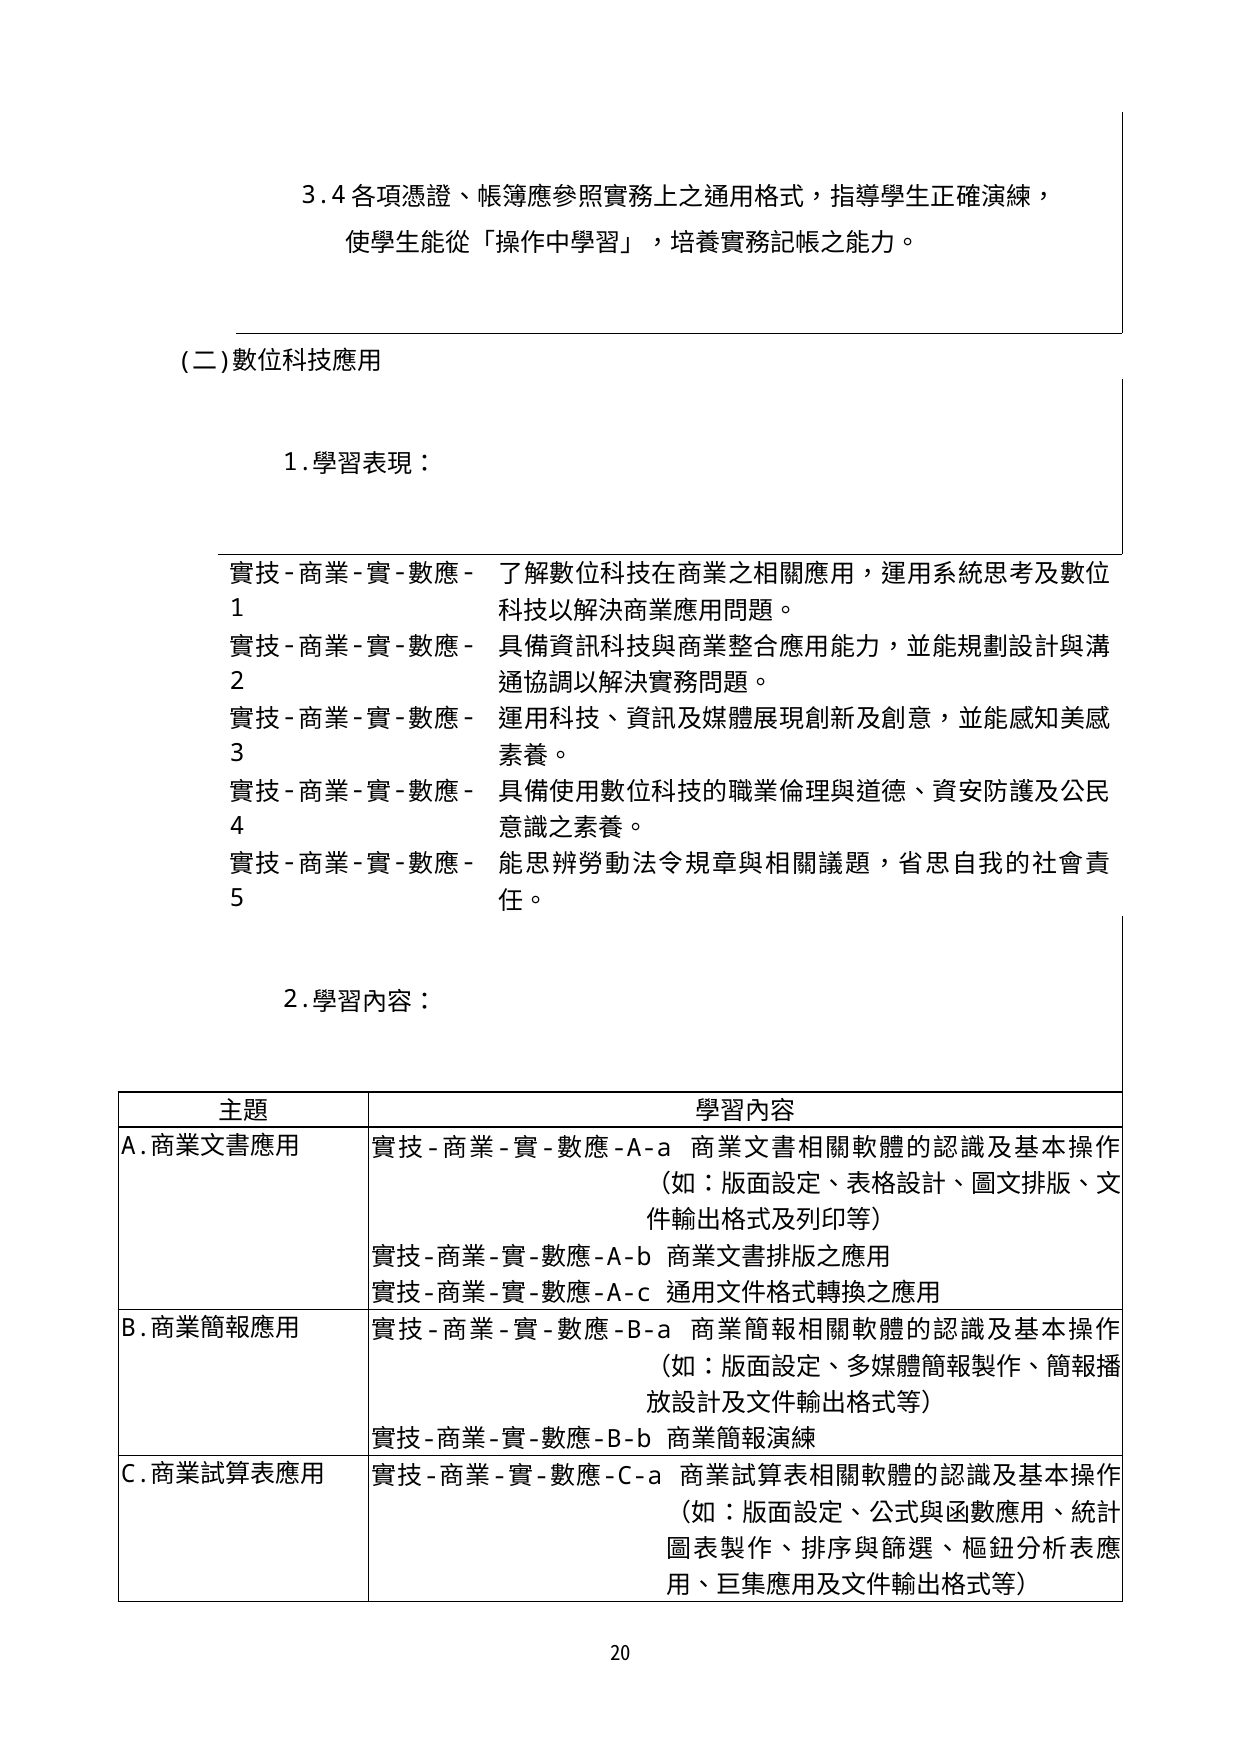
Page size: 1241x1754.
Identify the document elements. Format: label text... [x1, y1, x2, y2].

table_cell 運用科技、資訊及媒體展現創新及創意，並能感知美感素養。 [487, 699, 1122, 771]
table_cell 實技-商業-實-數應-A-a 商業文書相關軟體的認識及基本操作（如：版面設定、表格設計、圖文排版、文件輸出格式及列印等） 實技-商業-實-數應-A-b 商業文書排版之應用 實技-商業-實-數應-A-c 通用文件格式轉換之應用 [369, 1128, 1122, 1309]
table_header 實技-商業-實-數應-1 [218, 554, 487, 626]
table_cell 實技-商業-實-數應-B-a 商業簡報相關軟體的認識及基本操作（如：版面設定、多媒體簡報製作、簡報播放設計及文件輸出格式等） 實技-商業-實-數應-B-b 商業簡報演練 [369, 1310, 1122, 1455]
table_header 學習內容 [369, 1093, 1122, 1126]
table_cell 實技-商業-實-數應-5 [218, 844, 487, 916]
text 2.學習內容： [218, 916, 1122, 1091]
table_cell 實技-商業-實-數應-C-a 商業試算表相關軟體的認識及基本操作（如：版面設定、公式與函數應用、統計圖表製作、排序與篩選、樞鈕分析表應用、巨集應用及文件輸出格式等） [369, 1456, 1122, 1601]
table_cell 具備資訊科技與商業整合應用能力，並能規劃設計與溝通協調以解決實務問題。 [487, 626, 1122, 699]
text 3.4各項憑證、帳簿應參照實務上之通用格式，指導學生正確演練，使學生能從「操作中學習」，培養實務記帳之能力。 [236, 112, 1122, 333]
table_cell 實技-商業-實-數應-3 [218, 699, 487, 771]
table_cell C.商業試算表應用 [119, 1456, 368, 1601]
table_cell 實技-商業-實-數應-4 [218, 771, 487, 844]
table_cell B.商業簡報應用 [119, 1310, 368, 1455]
table_header 了解數位科技在商業之相關應用，運用系統思考及數位科技以解決商業應用問題。 [487, 554, 1122, 626]
table_cell A.商業文書應用 [119, 1128, 368, 1309]
table_cell 能思辨勞動法令規章與相關議題，省思自我的社會責任。 [487, 844, 1122, 916]
text (二)數位科技應用 [168, 333, 1122, 379]
text 1.學習表現： [218, 379, 1122, 554]
table_header 主題 [119, 1093, 368, 1126]
table_cell 實技-商業-實-數應-2 [218, 626, 487, 699]
table_cell 具備使用數位科技的職業倫理與道德、資安防護及公民意識之素養。 [487, 771, 1122, 844]
